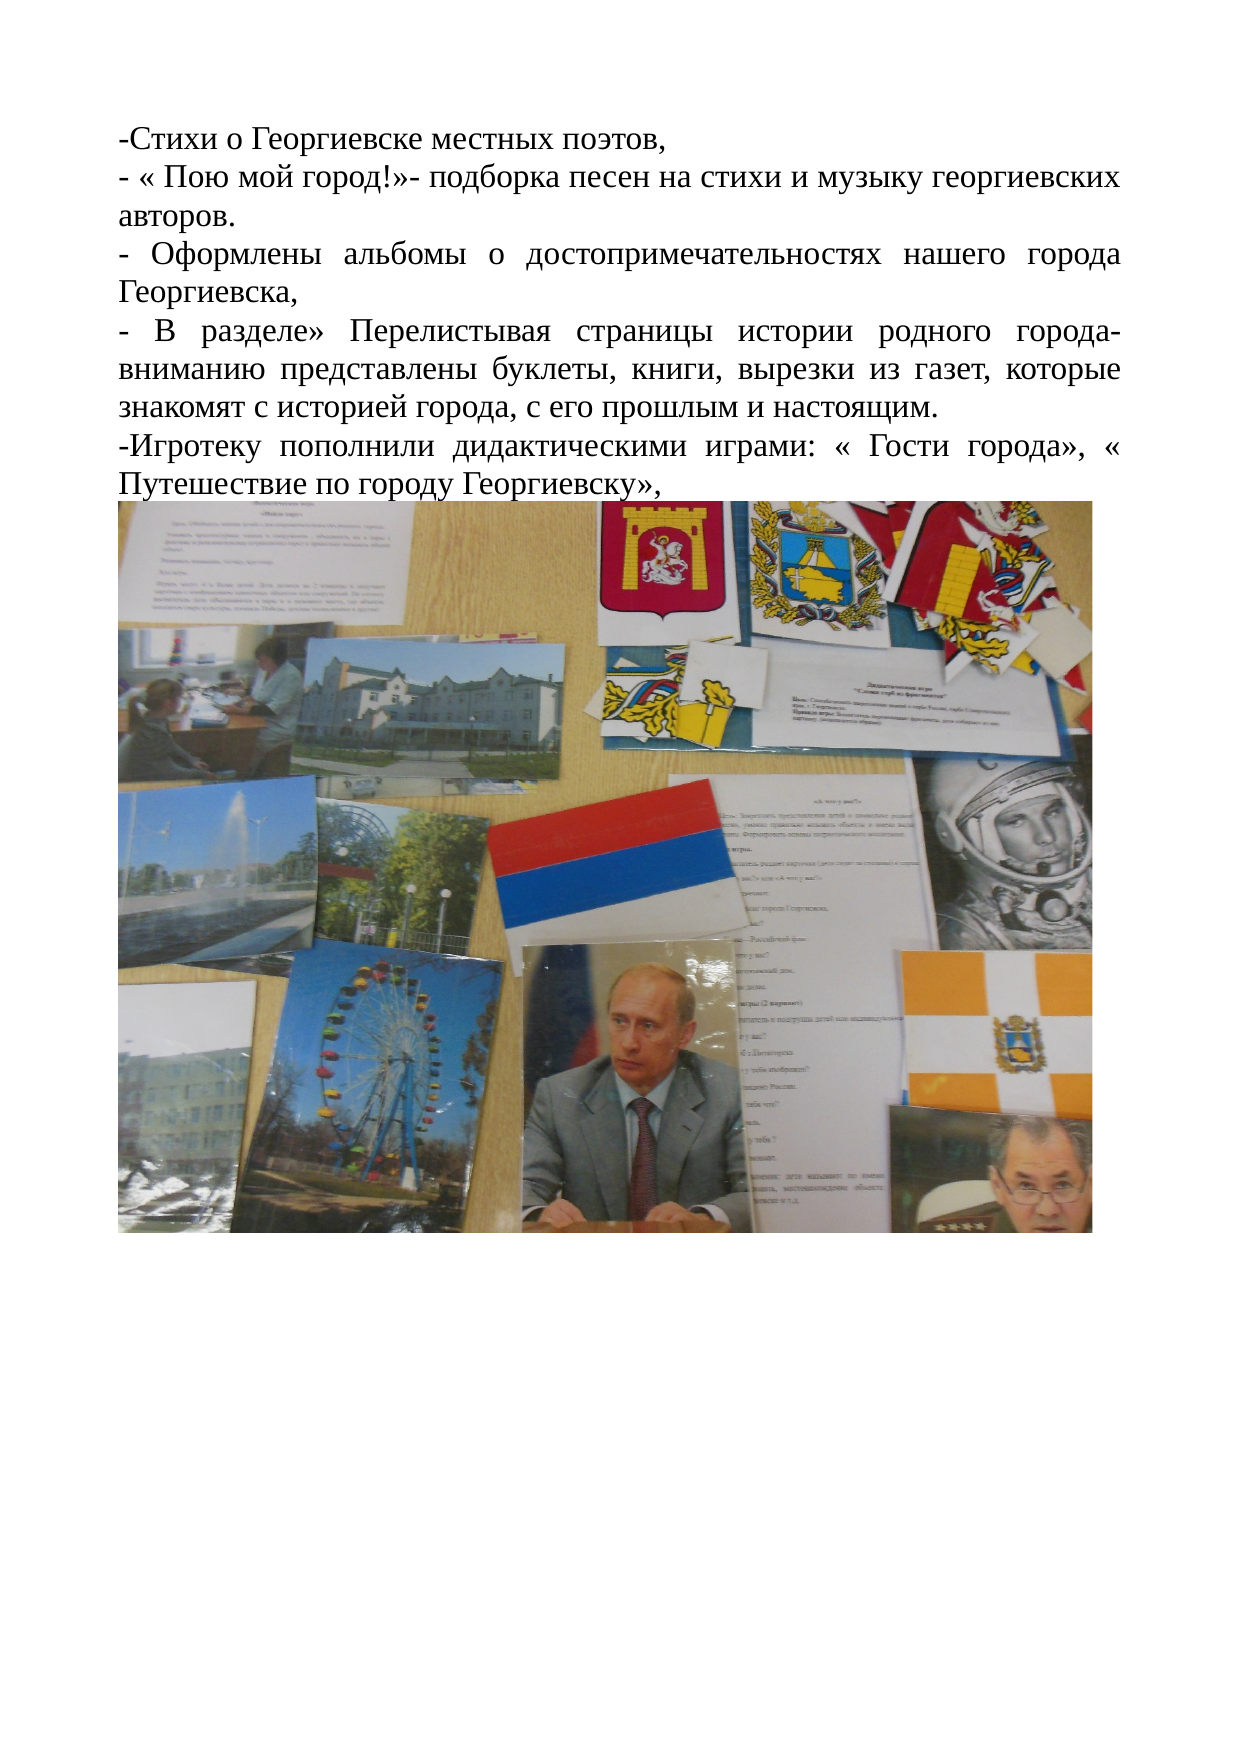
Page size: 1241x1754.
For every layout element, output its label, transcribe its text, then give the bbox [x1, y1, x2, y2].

text - « Пою мой город!»- подборка песен на стихи и музыку георгиевских авторов. [118, 156, 1122, 233]
text - Оформлены альбомы о достопримечательностях нашего города Георгиевска, [118, 233, 1122, 310]
picture [118, 501, 1093, 1233]
text -Игротеку пополнили дидактическими играми: « Гости города», « Путешествие по городу Георгиевску», [118, 425, 1122, 501]
text - В разделе» Перелистывая страницы истории родного города- вниманию представлены буклеты, книги, вырезки из газет, которые знакомят с историей города, с его прошлым и настоящим. [118, 310, 1122, 425]
text -Стихи о Георгиевске местных поэтов, [118, 118, 1122, 156]
